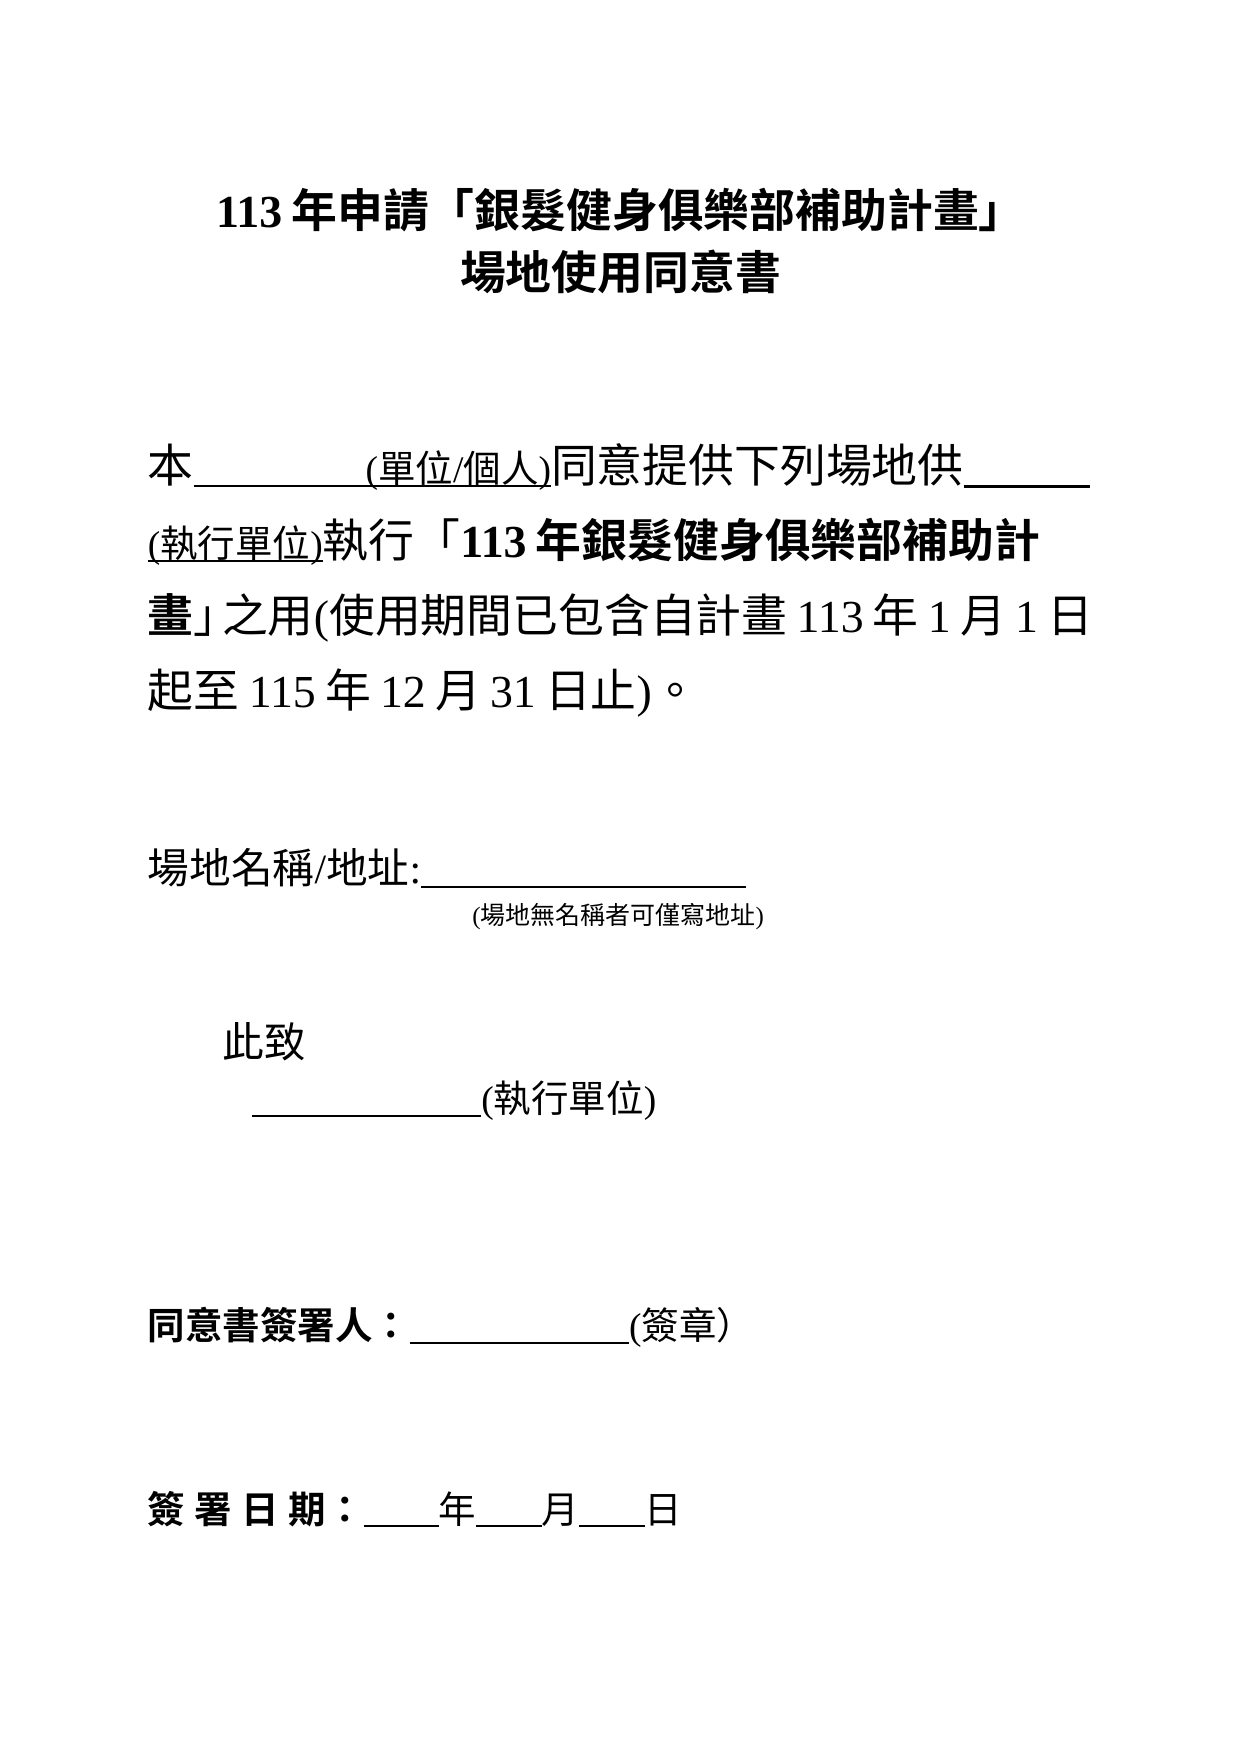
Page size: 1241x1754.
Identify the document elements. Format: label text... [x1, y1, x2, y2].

text 場地使用同意書 [148, 240, 1092, 302]
text 本 (單位/個人)同意提供下列場地供 (執行單位)執行「113年銀髮健身俱樂部補助計畫」之用(使用期間已包含自計畫113年1月1日起至115年12月31日止)。 [148, 422, 1093, 722]
text 場地名稱/地址: [148, 836, 1092, 896]
text 簽 署 日 期： 年 月 日 [148, 1479, 1092, 1534]
text 113年申請「銀髮健身俱樂部補助計畫」 [148, 177, 1092, 240]
text (執行單位) [148, 1069, 1092, 1123]
text 同意書簽署人： (簽章） [148, 1296, 1092, 1350]
text 此致 [148, 1009, 1092, 1069]
text (場地無名稱者可僅寫地址) [148, 896, 1092, 932]
